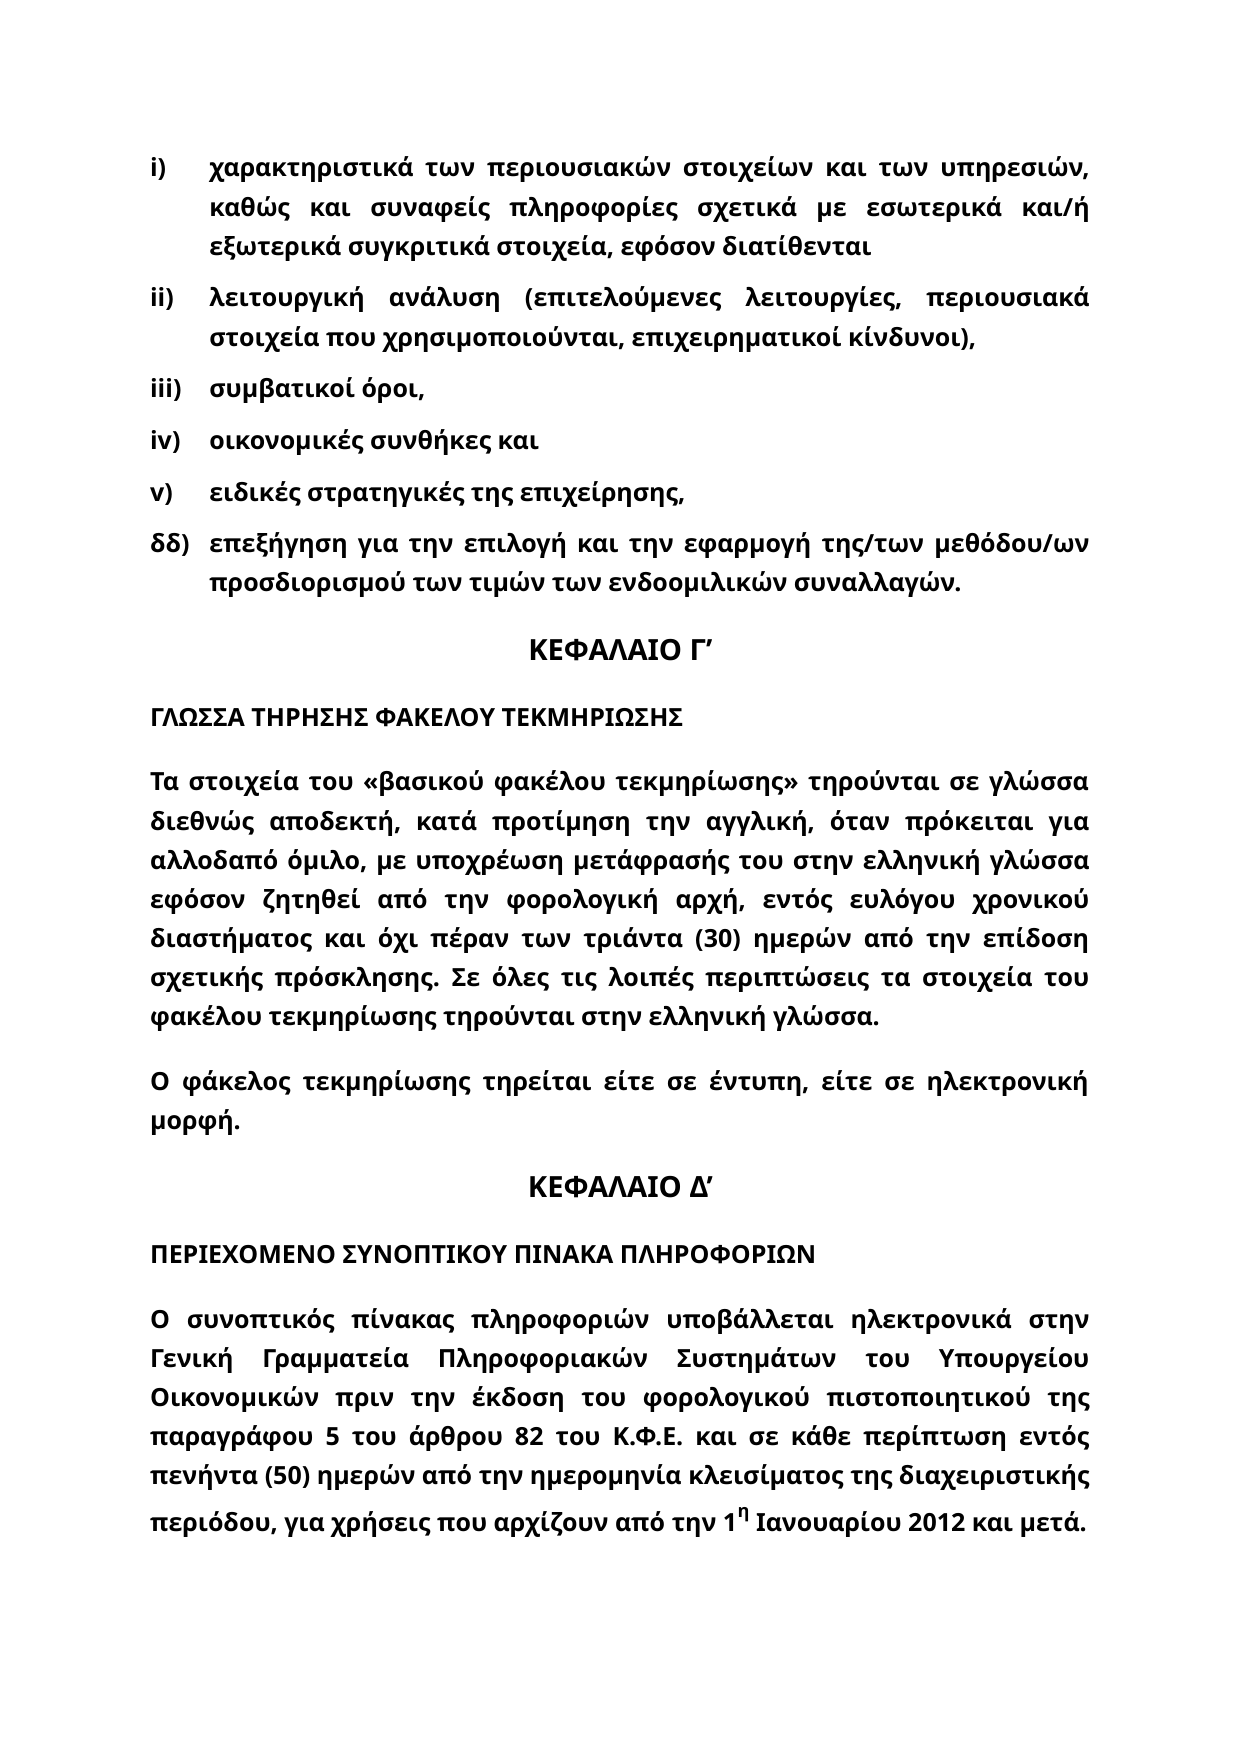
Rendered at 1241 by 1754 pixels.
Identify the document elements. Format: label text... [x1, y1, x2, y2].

subtitle ΚΕΦΑΛΑΙΟ Δ’ [150, 1166, 1090, 1206]
text Ο συνοπτικός πίνακας πληροφοριών υποβάλλεται ηλεκτρονικά στην Γενική Γραμματεία Πληροφοριακών Συστημάτων του Υπουργείου Οικονομικών πριν την έκδοση του φορολογικού πιστοποιητικού της παραγράφου 5 του άρθρου 82 του Κ.Φ.Ε. και σε κάθε περίπτωση εντός πενήντα (50) ημερών από την ημερομηνία κλεισίματος της διαχειριστικής περιόδου, για χρήσεις που αρχίζουν από την 1η Ιανουαρίου 2012 και μετά. [150, 1301, 1090, 1541]
subtitle ΚΕΦΑΛΑΙΟ Γ’ [150, 629, 1090, 669]
list v) ειδικές στρατηγικές της επιχείρησης, [150, 474, 1090, 508]
list ii) λειτουργική ανάλυση (επιτελούμενες λειτουργίες, περιουσιακά στοιχεία που χρησιμοποιούνται, επιχειρηματικοί κίνδυνοι), [150, 280, 1090, 353]
text ΓΛΩΣΣΑ ΤΗΡΗΣΗΣ ΦΑΚΕΛΟY ΤΕΚΜΗΡΙΩΣΗΣ [150, 700, 1090, 734]
text ΠΕΡΙΕΧΟΜΕΝΟ ΣΥΝΟΠΤΙΚΟΥ ΠΙΝΑΚΑ ΠΛΗΡΟΦΟΡΙΩΝ [150, 1237, 1090, 1271]
list iii) συμβατικοί όροι, [150, 371, 1090, 405]
list iv) οικονομικές συνθήκες και [150, 422, 1090, 457]
list i) χαρακτηριστικά των περιουσιακών στοιχείων και των υπηρεσιών, καθώς και συναφείς πληροφορίες σχετικά με εσωτερικά και/ή εξωτερικά συγκριτικά στοιχεία, εφόσον διατίθενται [150, 150, 1090, 262]
list δδ) επεξήγηση για την επιλογή και την εφαρμογή της/των μεθόδου/ων προσδιορισμού των τιμών των ενδοομιλικών συναλλαγών. [150, 526, 1090, 599]
text Τα στοιχεία του «βασικού φακέλου τεκμηρίωσης» τηρούνται σε γλώσσα διεθνώς αποδεκτή, κατά προτίμηση την αγγλική, όταν πρόκειται για αλλοδαπό όμιλο, με υποχρέωση μετάφρασής του στην ελληνική γλώσσα εφόσον ζητηθεί από την φορολογική αρχή, εντός ευλόγου χρονικού διαστήματος και όχι πέραν των τριάντα (30) ημερών από την επίδοση σχετικής πρόσκλησης. Σε όλες τις λοιπές περιπτώσεις τα στοιχεία του φακέλου τεκμηρίωσης τηρούνται στην ελληνική γλώσσα. [150, 764, 1090, 1033]
text Ο φάκελος τεκμηρίωσης τηρείται είτε σε έντυπη, είτε σε ηλεκτρονική μορφή. [150, 1063, 1090, 1136]
